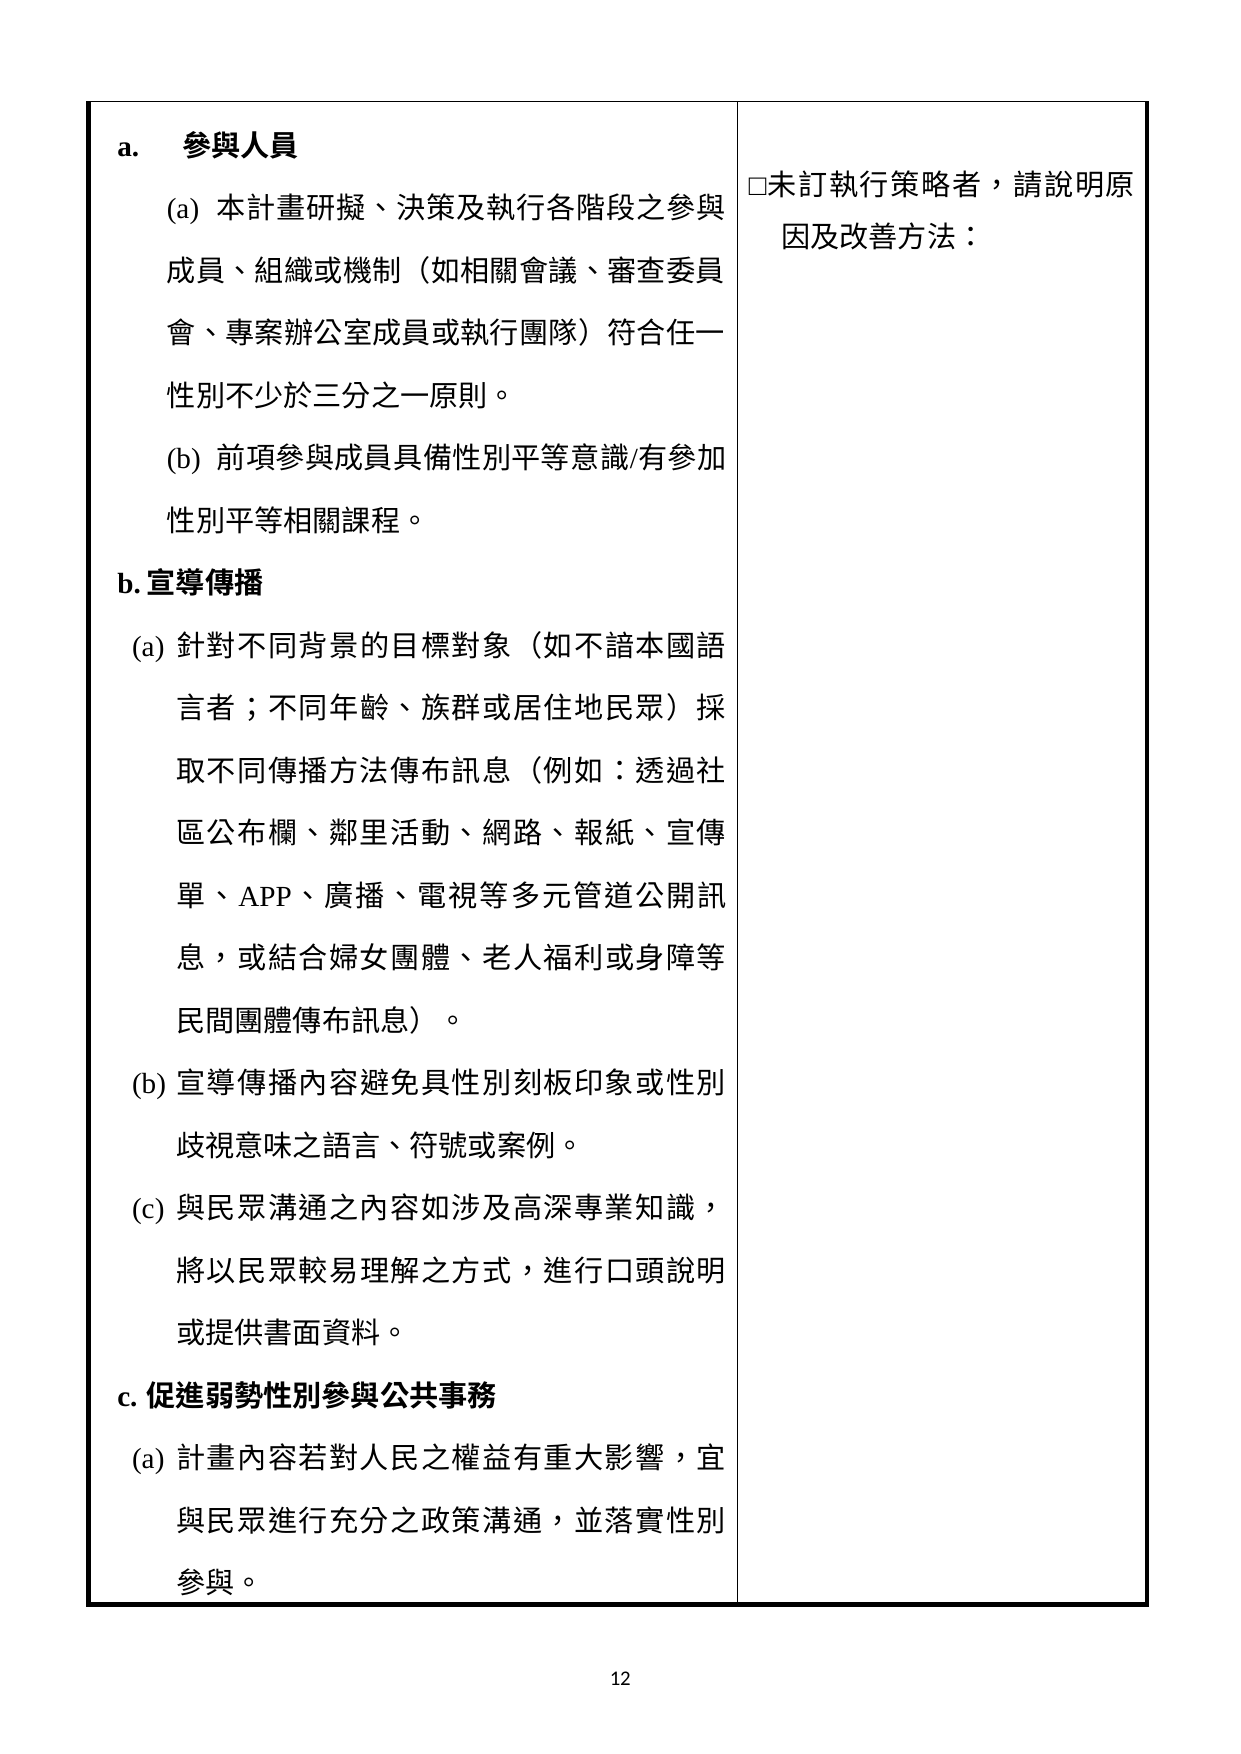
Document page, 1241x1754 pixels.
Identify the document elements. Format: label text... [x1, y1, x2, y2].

table_cell 2-2【請根據2-1本計畫所訂定之性別目標，訂定執行策略】 請參考下列原則，設計有效的執行策略及其配套措施： 參與人員 本計畫研擬、決策及執行各階段之參與成員、組織或機制（如相關會議、審查委員會、專案辦公室成員或執行團隊）符合任一性別不少於三分之一原則。 前項參與成員具備性別平等意識/有參加性別平等相關課程。 宣導傳播 針對不同背景的目標對象（如不諳本國語言者；不同年齡、族群或居住地民眾）採取不同傳播方法傳布訊息（例如：透過社區公布欄、鄰里活動、網路、報紙、宣傳單、APP、廣播、電視等多元管道公開訊息，或結合婦女團體、老人福利或身障等民間團體傳布訊息）。 宣導傳播內容避免具性別刻板印象或性別歧視意味之語言、符號或案例。 與民眾溝通之內容如涉及高深專業知識，將以民眾較易理解之方式，進行口頭說明或提供書面資料。 促進弱勢性別參與公共事務 計畫內容若對人民之權益有重大影響，宜與民眾進行充分之政策溝通，並落實性別參與。 規劃與民眾溝通之活動時，考量不同背景者之參與需求，採多元時段辦理多場次，並視需要提供交通接駁、臨時托育等友善服務。 辦理出席民眾之性別統計；如有性別落差過大情形，將提出加強蒐集弱勢性別意見之措施。 培力弱勢性別，形成組織、取得發言權或領導地位。 培育專業人才 規劃人才培訓活動時，納入鼓勵或促進弱勢性別參加之措施(例如:提供交通接駁、臨時托育等友善服務；優先保障名額；培訓活動之宣傳設計，強化歡迎或友善弱勢性別參與之訊息；結合相關機關、民間團體或組織，宣傳培訓活動)。 辦理參訓者人數及回饋意見之性別統計與性別分析，作為未來精進培訓活動之參考。 培訓內涵中融入性別平等教育或宣導，提升相關領域從業人員之性別敏感度。 辦理培訓活動之師資性別統計，作為未來師資邀請或師資培訓之參考。 具性別平等精神之展覽、演出或傳播內容 規劃展覽、演出或傳播內容時，避免複製性別刻板印象，並注意創作者、表演者之性別平衡。 製作歷史文物、傳統藝術之導覽、介紹等影音或文字資料時，將納入現代性別平等觀點之詮釋內容。 規劃以性別平等為主題的展覽、演出或傳播內容（例如:女性的歷史貢獻、對多元性別之瞭解與尊重、移民女性之處境與貢獻、不同族群之性別文化）。 建構性別友善之職場環境 委託民間辦理業務時，推廣促進性別平等之積極性作法（例如：評選項目訂有友善家庭、企業托兒、彈性工時與工作安排等性別友善措施；鼓勵民間廠商拔擢弱勢性別優秀人才擔任管理職），以營造性別友善職場環境。 具性別觀點之研究類計畫 研究團隊成員符合任一性別不少於三分之一原則，並積極培育及延攬女性科技研究人才；積極鼓勵女性擔任環境、能源與科技領域研究類計畫之計畫主持人。 以「人」為研究對象之研究，需進行性別分析，研究結論與建議亦需具性別觀點。 [91, 102, 737, 1602]
table_cell □未訂執行策略者，請說明原因及改善方法： [738, 102, 1145, 1602]
